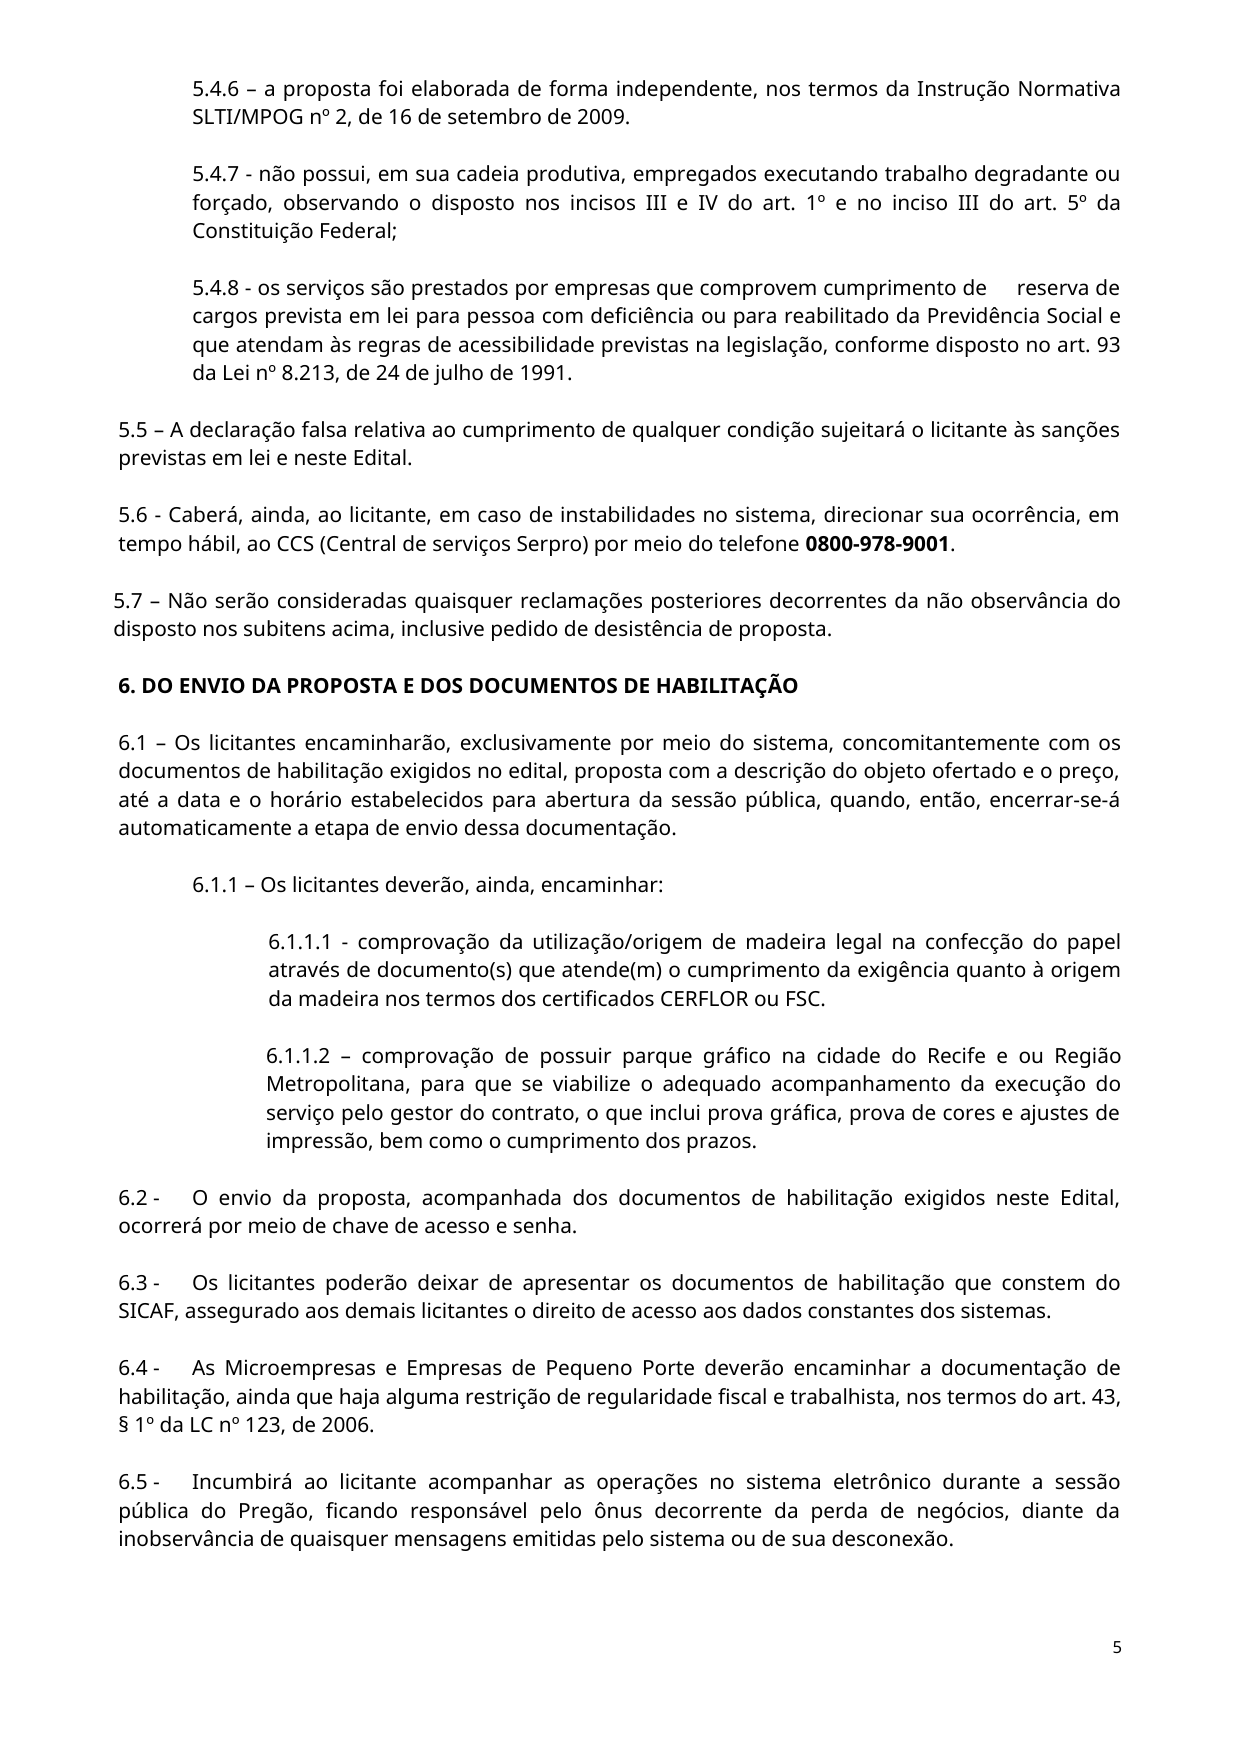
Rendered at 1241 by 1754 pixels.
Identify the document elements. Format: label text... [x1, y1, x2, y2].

text 6.2 - O envio da proposta, acompanhada dos documentos de habilitação exigidos neste Edital, ocorrerá por meio de chave de acesso e senha. [118, 1183, 1122, 1240]
text 5.6 - Caberá, ainda, ao licitante, em caso de instabilidades no sistema, direcionar sua ocorrência, em tempo hábil, ao CCS (Central de serviços Serpro) por meio do telefone 0800-978-9001. [118, 500, 1122, 557]
text 5.5 – A declaração falsa relativa ao cumprimento de qualquer condição sujeitará o licitante às sanções previstas em lei e neste Edital. [118, 415, 1122, 472]
text 5.4.7 - não possui, em sua cadeia produtiva, empregados executando trabalho degradante ou forçado, observando o disposto nos incisos III e IV do art. 1º e no inciso III do art. 5º da Constituição Federal; [192, 159, 1122, 244]
text 5.4.6 – a proposta foi elaborada de forma independente, nos termos da Instrução Normativa SLTI/MPOG nº 2, de 16 de setembro de 2009. [192, 74, 1122, 131]
text 6.1.1.2 – comprovação de possuir parque gráfico na cidade do Recife e ou Região Metropolitana, para que se viabilize o adequado acompanhamento da execução do serviço pelo gestor do contrato, o que inclui prova gráfica, prova de cores e ajustes de impressão, bem como o cumprimento dos prazos. [266, 1041, 1122, 1154]
text 6.1 – Os licitantes encaminharão, exclusivamente por meio do sistema, concomitantemente com os documentos de habilitação exigidos no edital, proposta com a descrição do objeto ofertado e o preço, até a data e o horário estabelecidos para abertura da sessão pública, quando, então, encerrar-se-á automaticamente a etapa de envio dessa documentação. [118, 728, 1122, 842]
text 5.7 – Não serão consideradas quaisquer reclamações posteriores decorrentes da não observância do disposto nos subitens acima, inclusive pedido de desistência de proposta. [113, 586, 1122, 643]
text 6.3 - Os licitantes poderão deixar de apresentar os documentos de habilitação que constem do SICAF, assegurado aos demais licitantes o direito de acesso aos dados constantes dos sistemas. [118, 1268, 1122, 1325]
text 6. DO ENVIO DA PROPOSTA E DOS DOCUMENTOS DE HABILITAÇÃO [118, 671, 1122, 699]
text 6.1.1 – Os licitantes deverão, ainda, encaminhar: [192, 870, 1122, 898]
text 6.4 - As Microempresas e Empresas de Pequeno Porte deverão encaminhar a documentação de habilitação, ainda que haja alguma restrição de regularidade fiscal e trabalhista, nos termos do art. 43, § 1º da LC nº 123, de 2006. [118, 1353, 1122, 1439]
text 6.5 - Incumbirá ao licitante acompanhar as operações no sistema eletrônico durante a sessão pública do Pregão, ficando responsável pelo ônus decorrente da perda de negócios, diante da inobservância de quaisquer mensagens emitidas pelo sistema ou de sua desconexão. [118, 1467, 1122, 1553]
text 6.1.1.1 - comprovação da utilização/origem de madeira legal na confecção do papel através de documento(s) que atende(m) o cumprimento da exigência quanto à origem da madeira nos termos dos certificados CERFLOR ou FSC. [268, 927, 1122, 1012]
text 5.4.8 - os serviços são prestados por empresas que comprovem cumprimento de reserva de cargos prevista em lei para pessoa com deficiência ou para reabilitado da Previdência Social e que atendam às regras de acessibilidade previstas na legislação, conforme disposto no art. 93 da Lei nº 8.213, de 24 de julho de 1991. [192, 273, 1122, 387]
